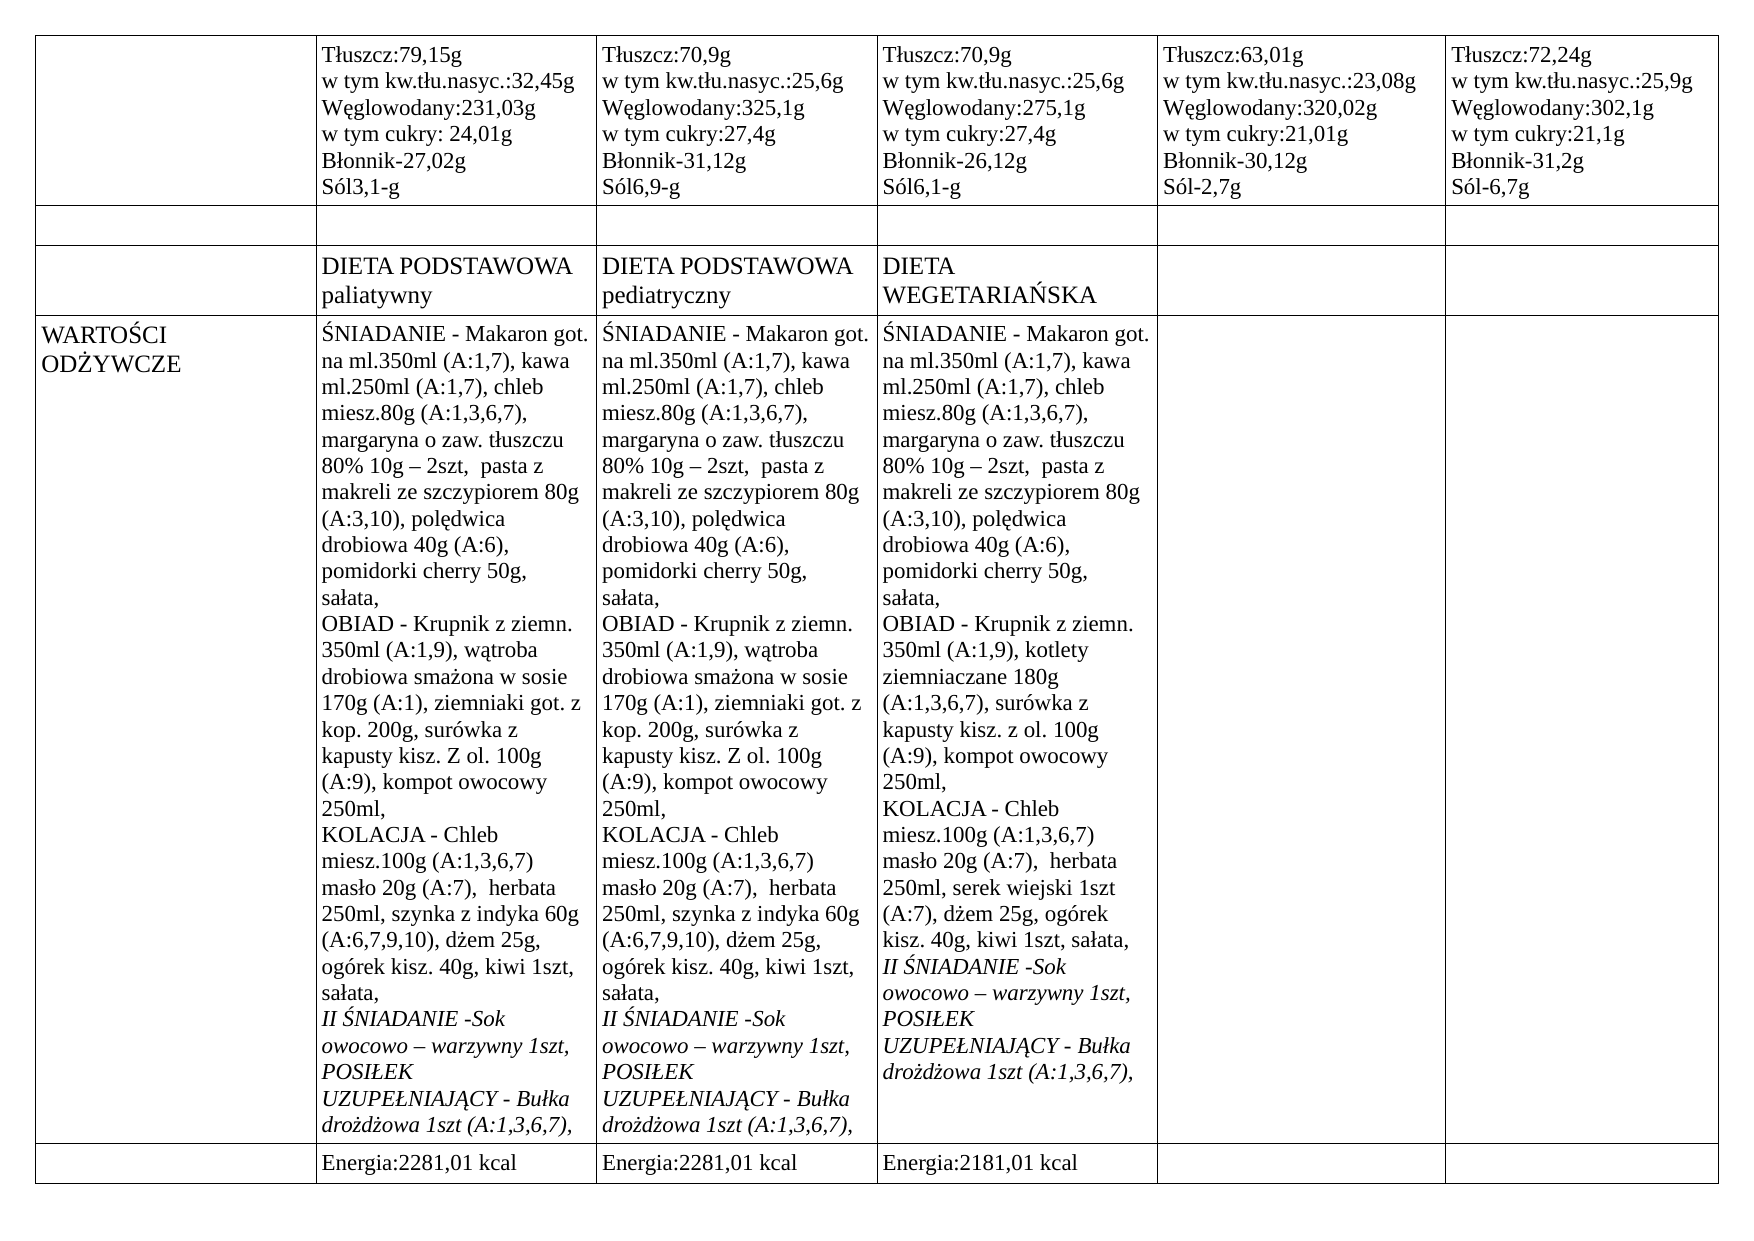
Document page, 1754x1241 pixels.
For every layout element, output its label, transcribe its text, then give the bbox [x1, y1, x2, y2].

table_cell [36, 36, 316, 205]
table_cell ŚNIADANIE - Makaron got. na ml.350ml (A:1,7), kawa ml.250ml (A:1,7), chleb miesz.80g (A:1,3,6,7), margaryna o zaw. tłuszczu 80% 10g – 2szt, pasta z makreli ze szczypiorem 80g (A:3,10), polędwica drobiowa 40g (A:6), pomidorki cherry 50g, sałata, OBIAD - Krupnik z ziemn. 350ml (A:1,9), wątroba drobiowa smażona w sosie 170g (A:1), ziemniaki got. z kop. 200g, surówka z kapusty kisz. Z ol. 100g (A:9), kompot owocowy 250ml, KOLACJA - Chleb miesz.100g (A:1,3,6,7) masło 20g (A:7), herbata 250ml, szynka z indyka 60g (A:6,7,9,10), dżem 25g, ogórek kisz. 40g, kiwi 1szt, sałata, II ŚNIADANIE -Sok owocowo – warzywny 1szt, POSIŁEK UZUPEŁNIAJĄCY - Bułka drożdżowa 1szt (A:1,3,6,7), [317, 316, 596, 1143]
table_cell DIETA WEGETARIAŃSKA [878, 246, 1157, 314]
table_cell [1158, 1144, 1445, 1183]
table_cell [317, 206, 596, 245]
table_cell [878, 206, 1157, 245]
table_cell [1158, 246, 1445, 314]
table_cell Tłuszcz:72,24g w tym kw.tłu.nasyc.:25,9g Węglowodany:302,1g w tym cukry:21,1g Błonnik-31,2g Sól-6,7g [1446, 36, 1718, 205]
table_cell Tłuszcz:70,9g w tym kw.tłu.nasyc.:25,6g Węglowodany:275,1g w tym cukry:27,4g Błonnik-26,12g Sól6,1-g [878, 36, 1157, 205]
table_cell Energia:2281,01 kcal [597, 1144, 877, 1183]
table_cell Energia:2181,01 kcal [878, 1144, 1157, 1183]
table_cell DIETA PODSTAWOWA paliatywny [317, 246, 596, 314]
table_cell Tłuszcz:79,15g w tym kw.tłu.nasyc.:32,45g Węglowodany:231,03g w tym cukry: 24,01g Błonnik-27,02g Sól3,1-g [317, 36, 596, 205]
table_cell [1446, 316, 1718, 1143]
table_cell [36, 1144, 316, 1183]
table_cell ŚNIADANIE - Makaron got. na ml.350ml (A:1,7), kawa ml.250ml (A:1,7), chleb miesz.80g (A:1,3,6,7), margaryna o zaw. tłuszczu 80% 10g – 2szt, pasta z makreli ze szczypiorem 80g (A:3,10), polędwica drobiowa 40g (A:6), pomidorki cherry 50g, sałata, OBIAD - Krupnik z ziemn. 350ml (A:1,9), wątroba drobiowa smażona w sosie 170g (A:1), ziemniaki got. z kop. 200g, surówka z kapusty kisz. Z ol. 100g (A:9), kompot owocowy 250ml, KOLACJA - Chleb miesz.100g (A:1,3,6,7) masło 20g (A:7), herbata 250ml, szynka z indyka 60g (A:6,7,9,10), dżem 25g, ogórek kisz. 40g, kiwi 1szt, sałata, II ŚNIADANIE -Sok owocowo – warzywny 1szt, POSIŁEK UZUPEŁNIAJĄCY - Bułka drożdżowa 1szt (A:1,3,6,7), [597, 316, 877, 1143]
table_cell Tłuszcz:70,9g w tym kw.tłu.nasyc.:25,6g Węglowodany:325,1g w tym cukry:27,4g Błonnik-31,12g Sól6,9-g [597, 36, 877, 205]
table_cell [1158, 316, 1445, 1143]
table_cell [36, 246, 316, 314]
table_cell [1446, 1144, 1718, 1183]
table_cell [1446, 246, 1718, 314]
table_cell [36, 206, 316, 245]
table_cell [597, 206, 877, 245]
table_cell ŚNIADANIE - Makaron got. na ml.350ml (A:1,7), kawa ml.250ml (A:1,7), chleb miesz.80g (A:1,3,6,7), margaryna o zaw. tłuszczu 80% 10g – 2szt, pasta z makreli ze szczypiorem 80g (A:3,10), polędwica drobiowa 40g (A:6), pomidorki cherry 50g, sałata, OBIAD - Krupnik z ziemn. 350ml (A:1,9), kotlety ziemniaczane 180g (A:1,3,6,7), surówka z kapusty kisz. z ol. 100g (A:9), kompot owocowy 250ml, KOLACJA - Chleb miesz.100g (A:1,3,6,7) masło 20g (A:7), herbata 250ml, serek wiejski 1szt (A:7), dżem 25g, ogórek kisz. 40g, kiwi 1szt, sałata, II ŚNIADANIE -Sok owocowo – warzywny 1szt, POSIŁEK UZUPEŁNIAJĄCY - Bułka drożdżowa 1szt (A:1,3,6,7), [878, 316, 1157, 1143]
table_cell Tłuszcz:63,01g w tym kw.tłu.nasyc.:23,08g Węglowodany:320,02g w tym cukry:21,01g Błonnik-30,12g Sól-2,7g [1158, 36, 1445, 205]
table_cell Energia:2281,01 kcal [317, 1144, 596, 1183]
table_cell WARTOŚCI ODŻYWCZE [36, 316, 316, 1143]
table_cell DIETA PODSTAWOWA pediatryczny [597, 246, 877, 314]
table_cell [1446, 206, 1718, 245]
table_cell [1158, 206, 1445, 245]
